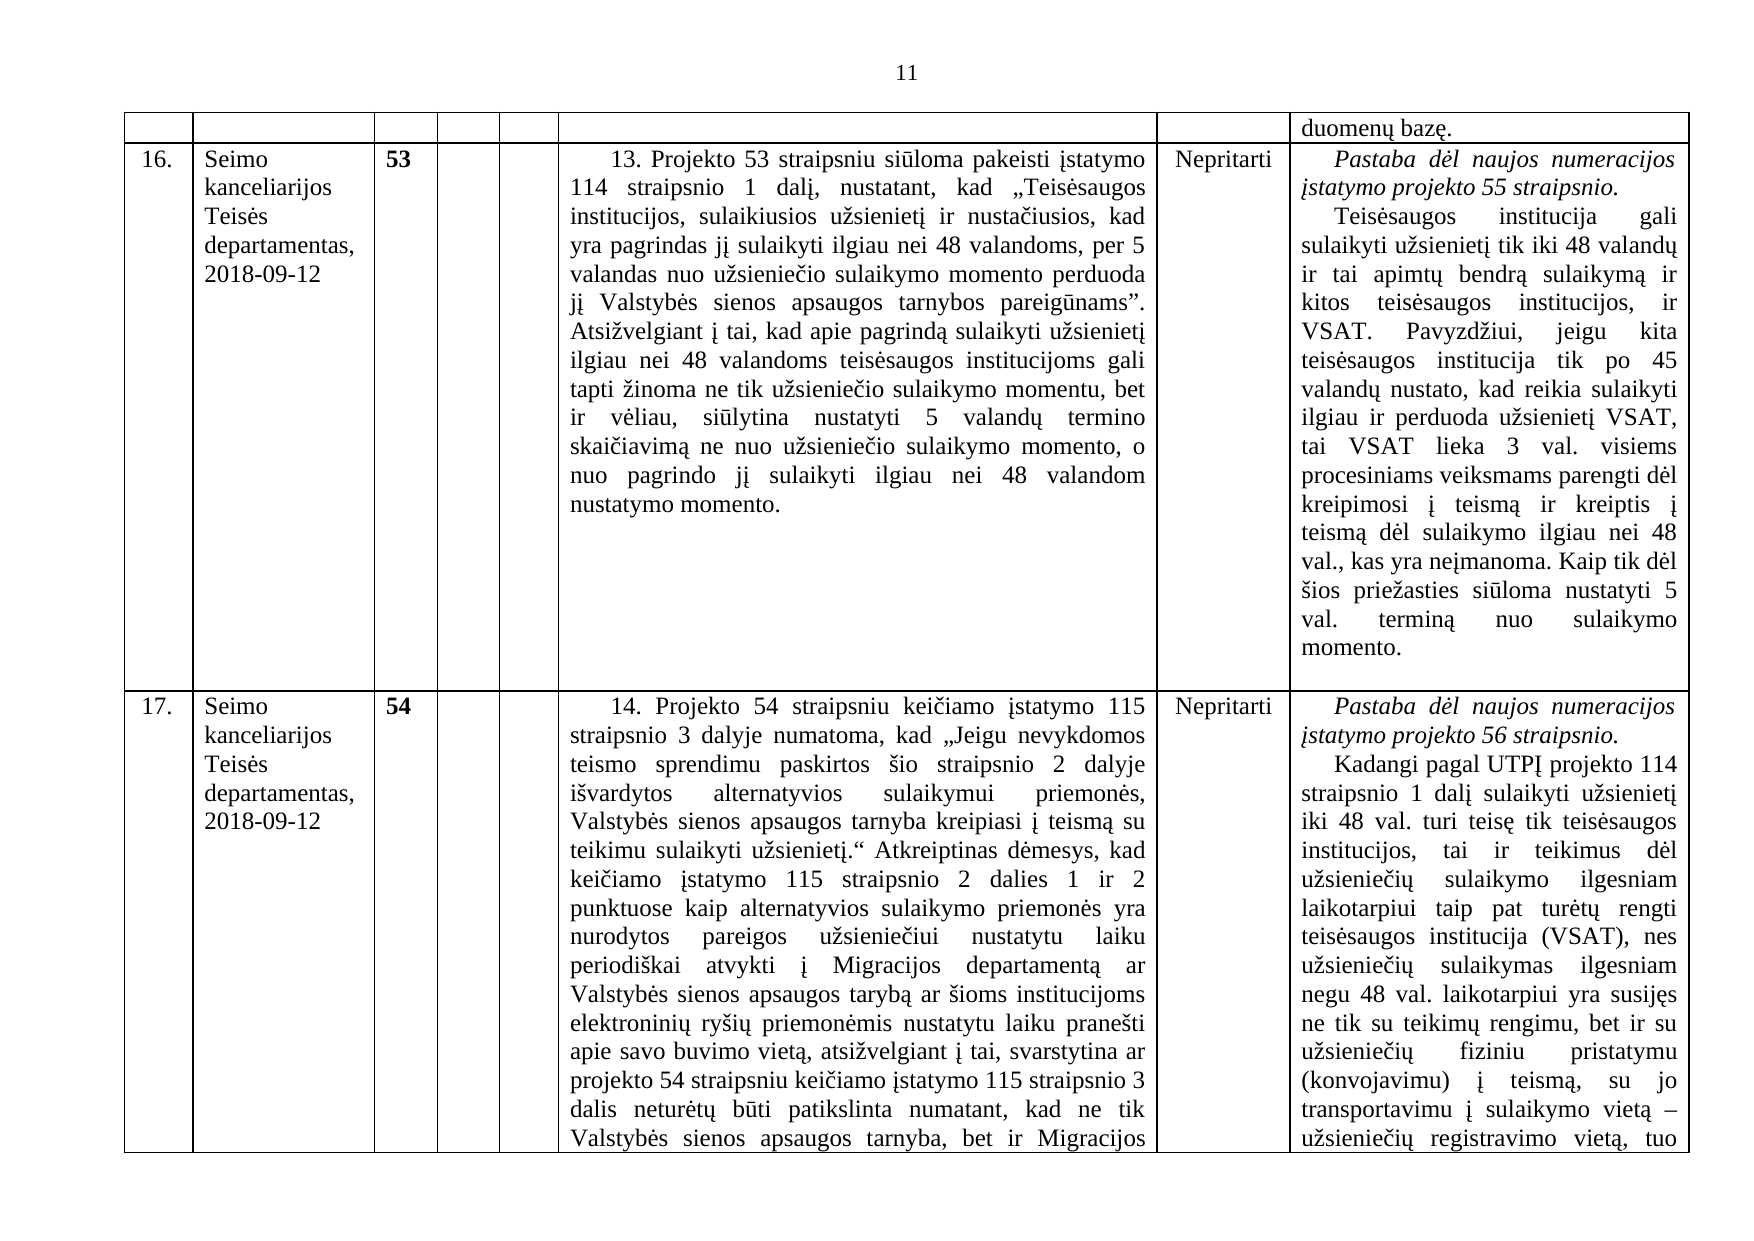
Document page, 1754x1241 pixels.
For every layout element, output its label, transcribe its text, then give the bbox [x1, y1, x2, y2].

table_cell Nepritarti [1158, 692, 1289, 1151]
table_cell [438, 692, 499, 1151]
table_cell [1158, 113, 1289, 142]
table_cell Nepritarti [1158, 144, 1289, 690]
table_cell [438, 113, 499, 142]
table_cell 13. Projekto 53 straipsniu siūloma pakeisti įstatymo 114 straipsnio 1 dalį, nustatant, kad „Teisėsaugos institucijos, sulaikiusios užsienietį ir nustačiusios, kad yra pagrindas jį sulaikyti ilgiau nei 48 valandoms, per 5 valandas nuo užsieniečio sulaikymo momento perduoda jį Valstybės sienos apsaugos tarnybos pareigūnams”. Atsižvelgiant į tai, kad apie pagrindą sulaikyti užsienietį ilgiau nei 48 valandoms teisėsaugos institucijoms gali tapti žinoma ne tik užsieniečio sulaikymo momentu, bet ir vėliau, siūlytina nustatyti 5 valandų termino skaičiavimą ne nuo užsieniečio sulaikymo momento, o nuo pagrindo jį sulaikyti ilgiau nei 48 valandom nustatymo momento. [559, 144, 1156, 690]
table_cell 54 [375, 692, 437, 1151]
table_cell [125, 113, 192, 142]
table_cell 17. [125, 692, 192, 1151]
table_cell 53 [375, 144, 437, 690]
table_cell 16. [125, 144, 192, 690]
table_cell [500, 113, 558, 142]
table_cell [500, 692, 558, 1151]
table_cell Seimo kanceliarijos Teisės departamentas, 2018-09-12 [194, 144, 374, 690]
table_cell [500, 144, 558, 690]
table_cell 14. Projekto 54 straipsniu keičiamo įstatymo 115 straipsnio 3 dalyje numatoma, kad „Jeigu nevykdomos teismo sprendimu paskirtos šio straipsnio 2 dalyje išvardytos alternatyvios sulaikymui priemonės, Valstybės sienos apsaugos tarnyba kreipiasi į teismą su teikimu sulaikyti užsienietį.“ Atkreiptinas dėmesys, kad keičiamo įstatymo 115 straipsnio 2 dalies 1 ir 2 punktuose kaip alternatyvios sulaikymo priemonės yra nurodytos pareigos užsieniečiui nustatytu laiku periodiškai atvykti į Migracijos departamentą ar Valstybės sienos apsaugos tarybą ar šioms institucijoms elektroninių ryšių priemonėmis nustatytu laiku pranešti apie savo buvimo vietą, atsižvelgiant į tai, svarstytina ar projekto 54 straipsniu keičiamo įstatymo 115 straipsnio 3 dalis neturėtų būti patikslinta numatant, kad ne tik Valstybės sienos apsaugos tarnyba, bet ir Migracijos [559, 692, 1156, 1151]
table_cell [194, 113, 374, 142]
table_cell Seimo kanceliarijos Teisės departamentas, 2018-09-12 [194, 692, 374, 1151]
table_cell duomenų bazę. [1291, 113, 1688, 142]
table_cell [559, 113, 1156, 142]
table_cell [375, 113, 437, 142]
table_cell Pastaba dėl naujos numeracijos įstatymo projekto 55 straipsnio. Teisėsaugos institucija gali sulaikyti užsienietį tik iki 48 valandų ir tai apimtų bendrą sulaikymą ir kitos teisėsaugos institucijos, ir VSAT. Pavyzdžiui, jeigu kita teisėsaugos institucija tik po 45 valandų nustato, kad reikia sulaikyti ilgiau ir perduoda užsienietį VSAT, tai VSAT lieka 3 val. visiems procesiniams veiksmams parengti dėl kreipimosi į teismą ir kreiptis į teismą dėl sulaikymo ilgiau nei 48 val., kas yra neįmanoma. Kaip tik dėl šios priežasties siūloma nustatyti 5 val. terminą nuo sulaikymo momento. [1291, 144, 1688, 690]
table_cell Pastaba dėl naujos numeracijos įstatymo projekto 56 straipsnio. Kadangi pagal UTPĮ projekto 114 straipsnio 1 dalį sulaikyti užsienietį iki 48 val. turi teisę tik teisėsaugos institucijos, tai ir teikimus dėl užsieniečių sulaikymo ilgesniam laikotarpiui taip pat turėtų rengti teisėsaugos institucija (VSAT), nes užsieniečių sulaikymas ilgesniam negu 48 val. laikotarpiui yra susijęs ne tik su teikimų rengimu, bet ir su užsieniečių fiziniu pristatymu (konvojavimu) į teismą, su jo transportavimu į sulaikymo vietą – užsieniečių registravimo vietą, tuo [1291, 692, 1688, 1151]
table_cell [438, 144, 499, 690]
